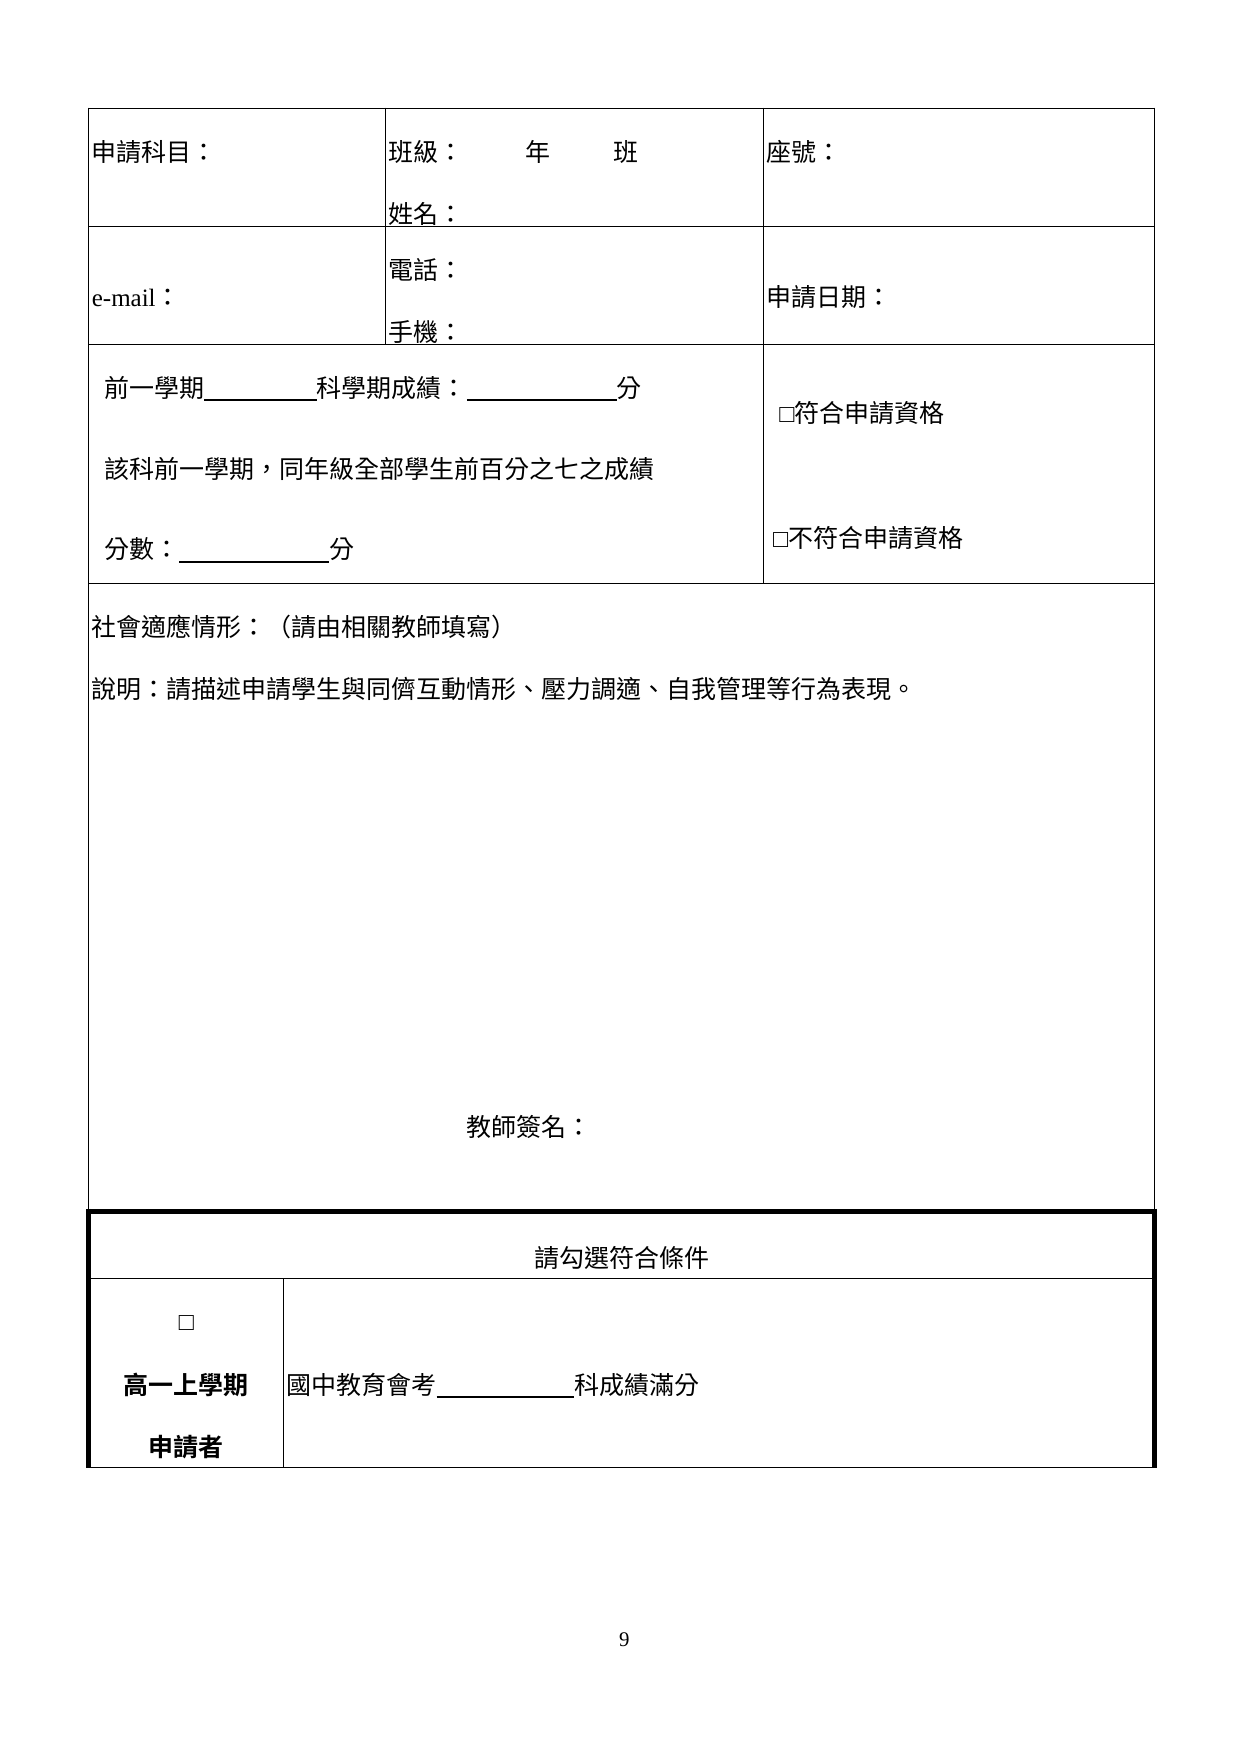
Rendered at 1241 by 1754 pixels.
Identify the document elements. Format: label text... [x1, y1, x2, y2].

table_cell e-mail： [89, 227, 385, 344]
table_header 座號： [764, 109, 1154, 226]
table_cell □ 高一上學期 申請者 [91, 1279, 283, 1467]
table_cell 請勾選符合條件 [91, 1214, 1152, 1278]
table_cell □符合申請資格 □不符合申請資格 [764, 345, 1154, 583]
table_header 申請科目： [89, 109, 385, 226]
table_cell 社會適應情形：（請由相關教師填寫） 說明：請描述申請學生與同儕互動情形、壓力調適、自我管理等行為表現。 教師簽名： [89, 584, 1154, 1209]
table_cell 申請日期： [764, 227, 1154, 344]
table_cell 國中教育會考 科成績滿分 [284, 1279, 1152, 1467]
table_cell 前一學期 科學期成績： 分 該科前一學期，同年級全部學生前百分之七之成績 分數： 分 [89, 345, 763, 583]
table_cell 電話： 手機： [386, 227, 763, 344]
table_header 班級： 年 班 姓名： [386, 109, 763, 226]
